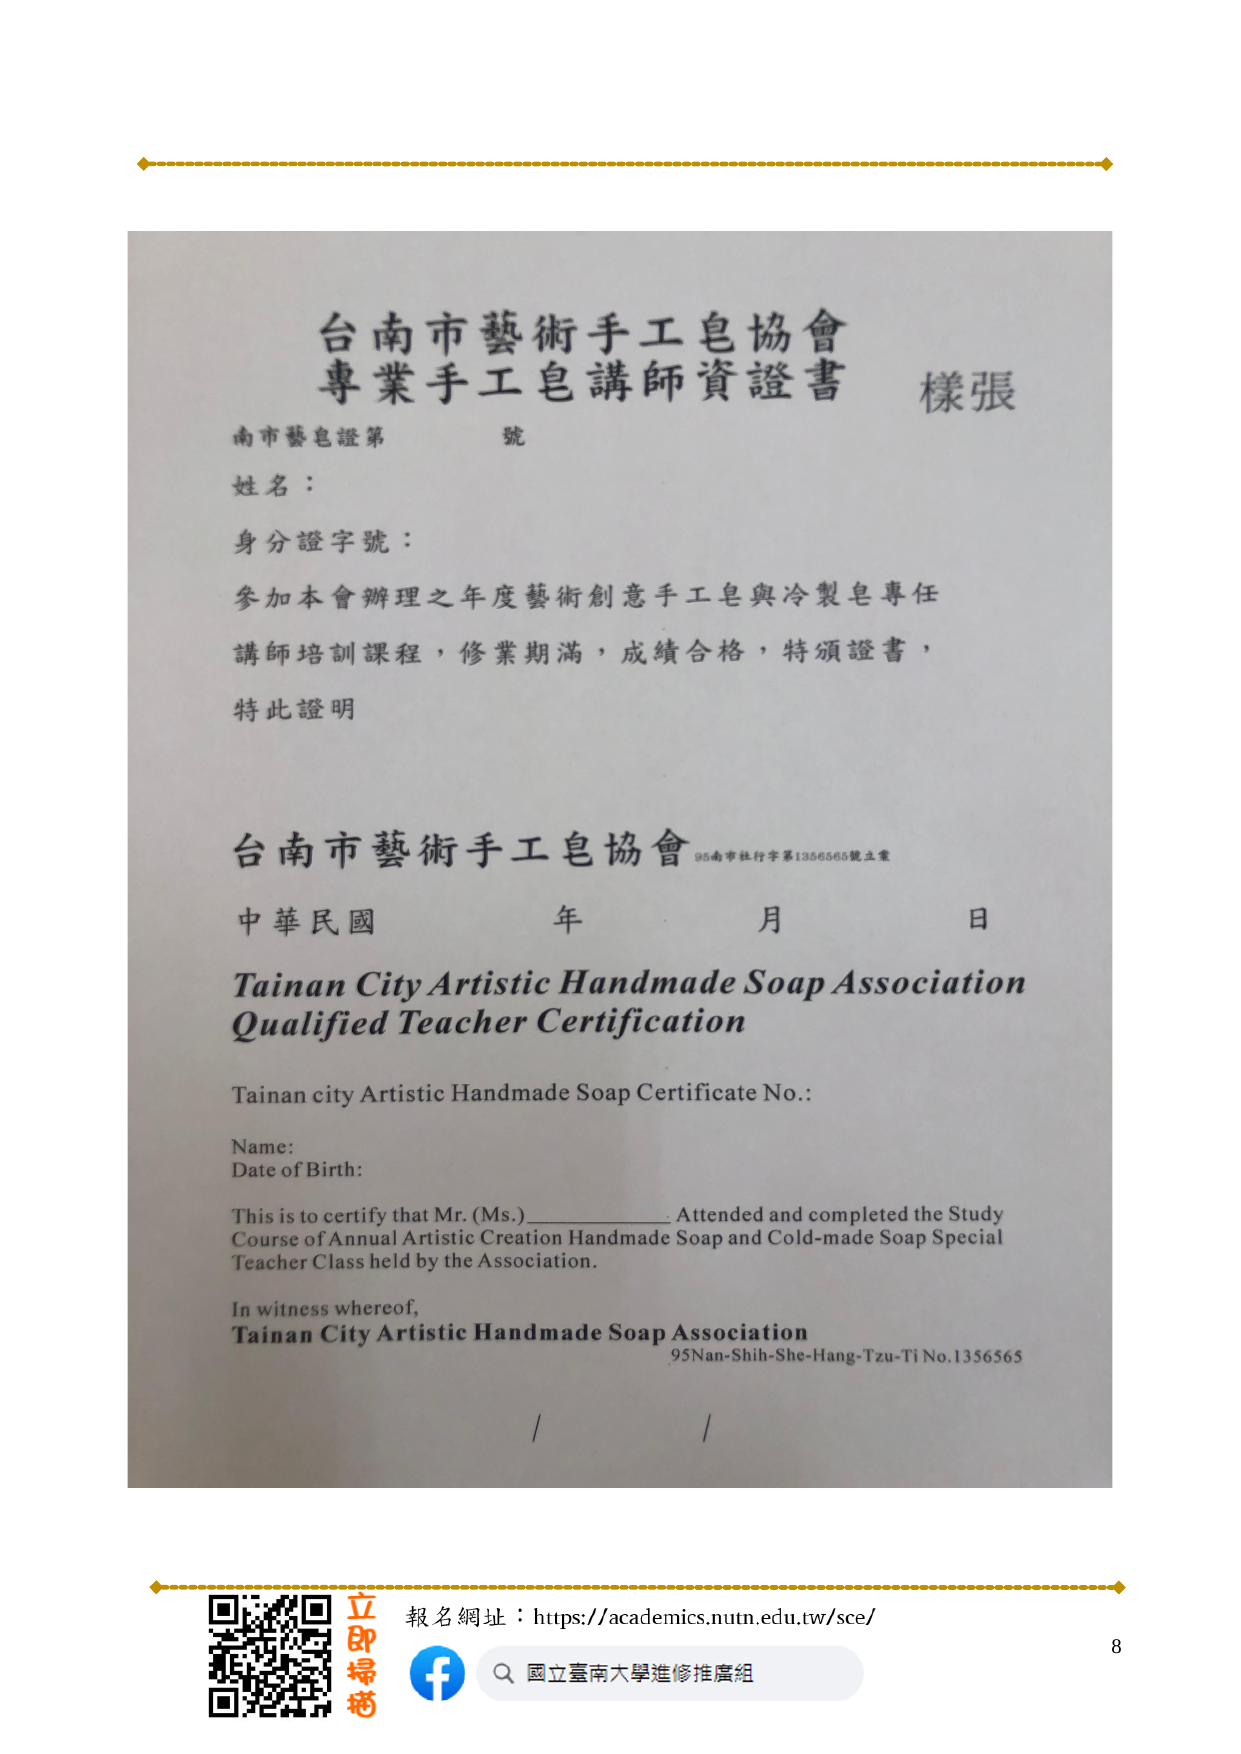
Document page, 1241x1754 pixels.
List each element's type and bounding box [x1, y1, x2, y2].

picture [388, 1590, 896, 1709]
picture [192, 1589, 384, 1730]
picture [127, 231, 1113, 1488]
picture [192, 1578, 384, 1586]
